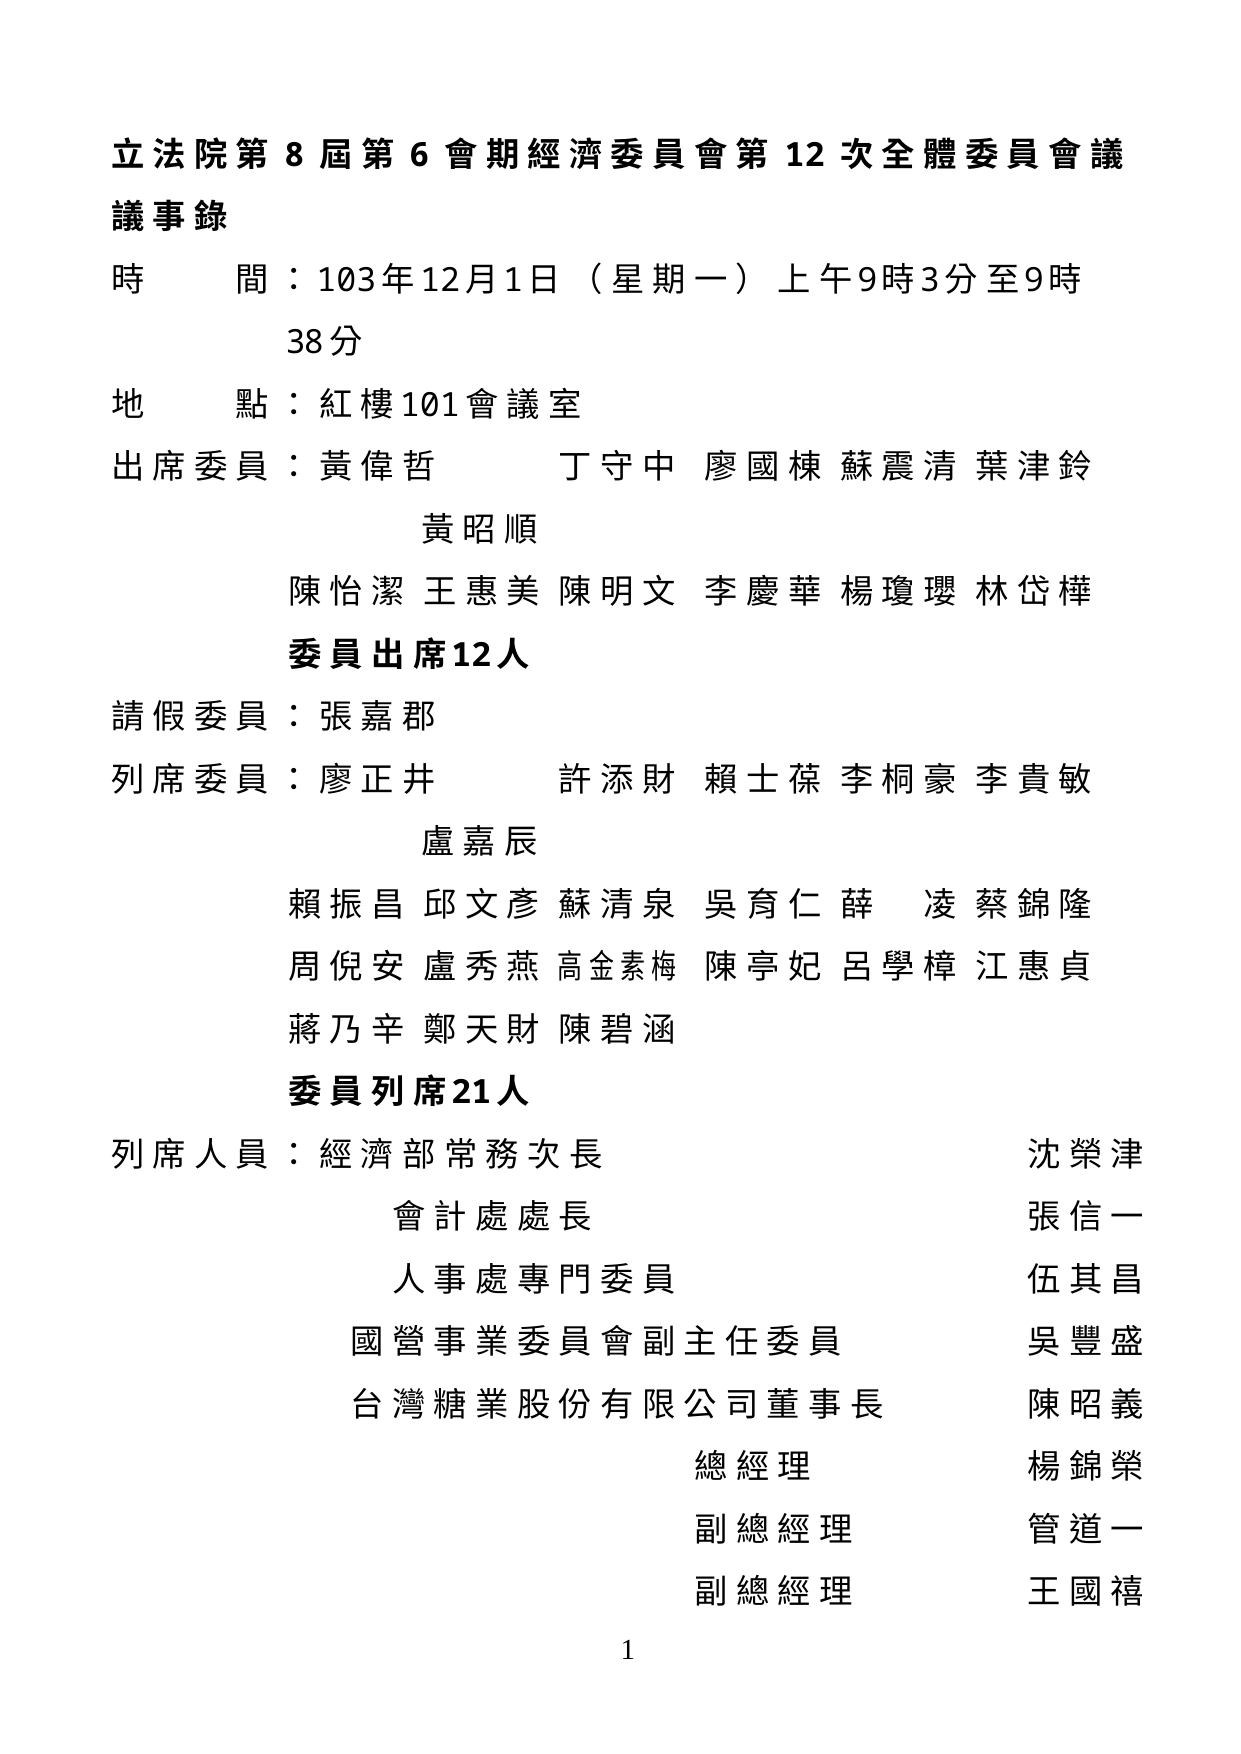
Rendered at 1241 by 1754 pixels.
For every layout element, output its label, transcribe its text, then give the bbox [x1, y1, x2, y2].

text 副總經理 管道一 [452, 1485, 1148, 1548]
text 請假委員：張嘉郡 [107, 673, 1114, 735]
text 副總經理 王國禧 [452, 1548, 1148, 1610]
text 立法院第8屆第6會期經濟委員會第12次全體委員會議議事錄 [107, 110, 1148, 235]
text 地 點：紅樓101會議室 [107, 360, 1148, 423]
text 列席人員：經濟部常務次長 沈榮津 [107, 1110, 1148, 1173]
text 台灣糖業股份有限公司董事長 陳昭義 [346, 1360, 1148, 1423]
text 出席委員：黃偉哲 丁守中 廖國棟 蘇震清 葉津鈴 黃昭順 陳怡潔 王惠美 陳明文 李慶華 楊瓊瓔 林岱樺 委員出席12人 [107, 423, 1114, 673]
text 國營事業委員會副主任委員 吳豐盛 [346, 1298, 1148, 1360]
text 人事處專門委員 伍其昌 [381, 1235, 1193, 1298]
text 會計處處長 張信一 [381, 1173, 1148, 1235]
text 列席委員：廖正井 許添財 賴士葆 李桐豪 李貴敏 盧嘉辰 賴振昌 邱文彥 蘇清泉 吳育仁 薛 凌 蔡錦隆 周倪安 盧秀燕 高金素梅 陳亭妃 呂學樟 江惠貞 蔣乃辛 鄭天財 陳碧涵 委員列席21人 [107, 735, 1114, 1110]
text 時 間：103年12月1日（星期一）上午9時3分至9時38分 [107, 235, 1119, 360]
text 總經理 楊錦榮 [452, 1423, 1148, 1485]
